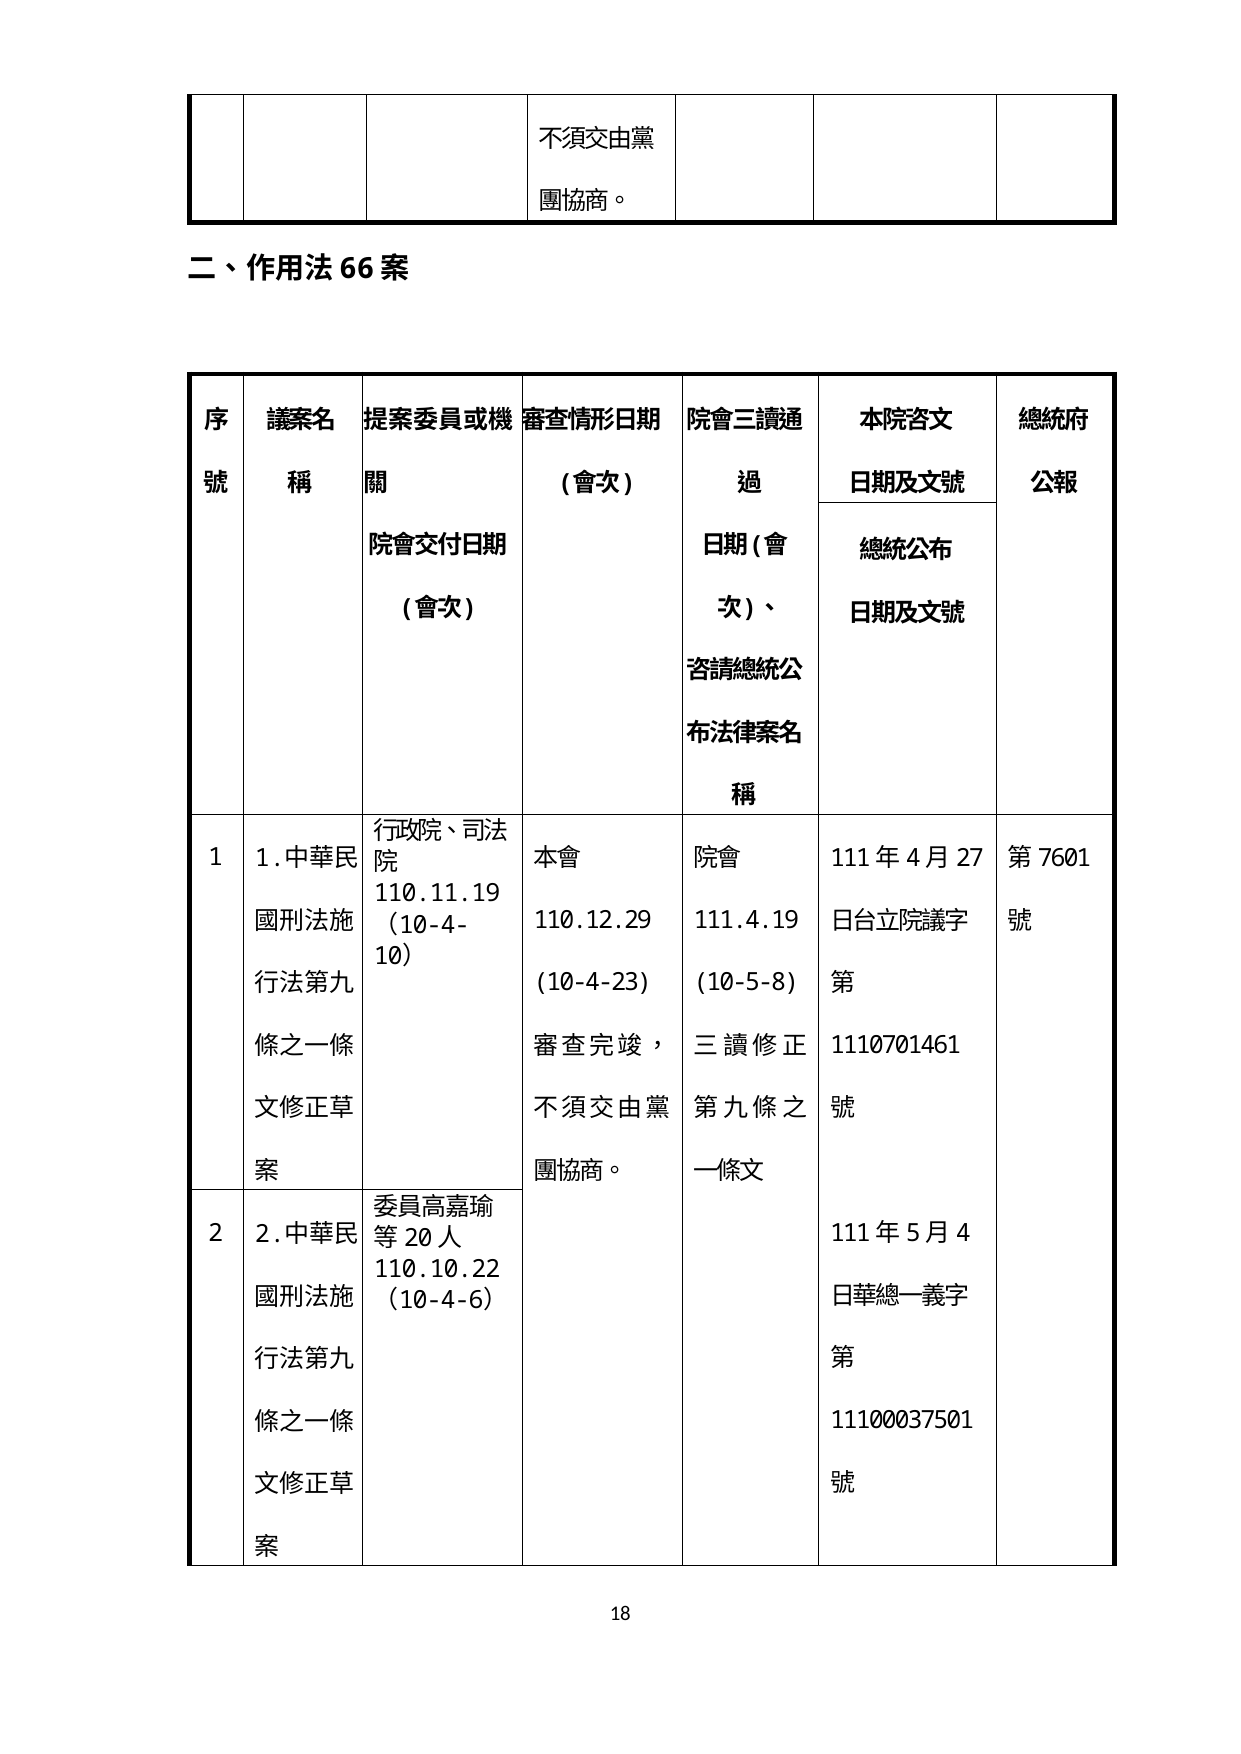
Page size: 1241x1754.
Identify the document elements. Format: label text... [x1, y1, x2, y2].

table_cell [676, 95, 813, 220]
table_cell 不須交由黨團協商。 [528, 95, 675, 220]
table_cell 1 [192, 815, 243, 1189]
table_header 本院咨文 日期及文號 [819, 376, 996, 501]
table_cell 院會 111.4.19 (10-5-8) 三讀修正第九條之一條文 [683, 815, 818, 1565]
subtitle 二、作用法66案 [187, 225, 1053, 287]
table_cell 2.中華民國刑法施行法第九條之一條文修正草案 [244, 1190, 362, 1565]
table_cell [192, 95, 243, 220]
table_cell 行政院、司法院 110.11.19 （10-4-10） [363, 815, 522, 1189]
table_header 總統府 公報 [997, 376, 1112, 814]
table_cell 本會110.12.29 (10-4-23)審查完竣，不須交由黨團協商。 [523, 815, 682, 1565]
table_header 序號 [192, 376, 243, 814]
table_cell 1.中華民國刑法施行法第九條之一條文修正草案 [244, 815, 362, 1189]
table_cell [997, 95, 1112, 220]
table_header 議案名稱 [244, 376, 362, 814]
table_header 提案委員或機關 院會交付日期 (會次) [363, 376, 522, 814]
table_cell [244, 95, 366, 220]
table_cell [367, 95, 527, 220]
table_header 院會三讀通過 日期(會次)、 咨請總統公布法律案名稱 [683, 376, 818, 814]
table_cell 111年4月27日台立院議字第1110701461號 111年5月4日華總一義字第11100037501號 [819, 815, 996, 1565]
table_cell 第7601號 [997, 815, 1112, 1565]
table_cell 總統公布 日期及文號 [819, 503, 996, 814]
table_cell [814, 95, 996, 220]
table_cell 委員高嘉瑜等20人 110.10.22 （10-4-6） [363, 1190, 522, 1565]
table_header 審查情形日期 (會次) [523, 376, 682, 814]
table_cell 2 [192, 1190, 243, 1565]
